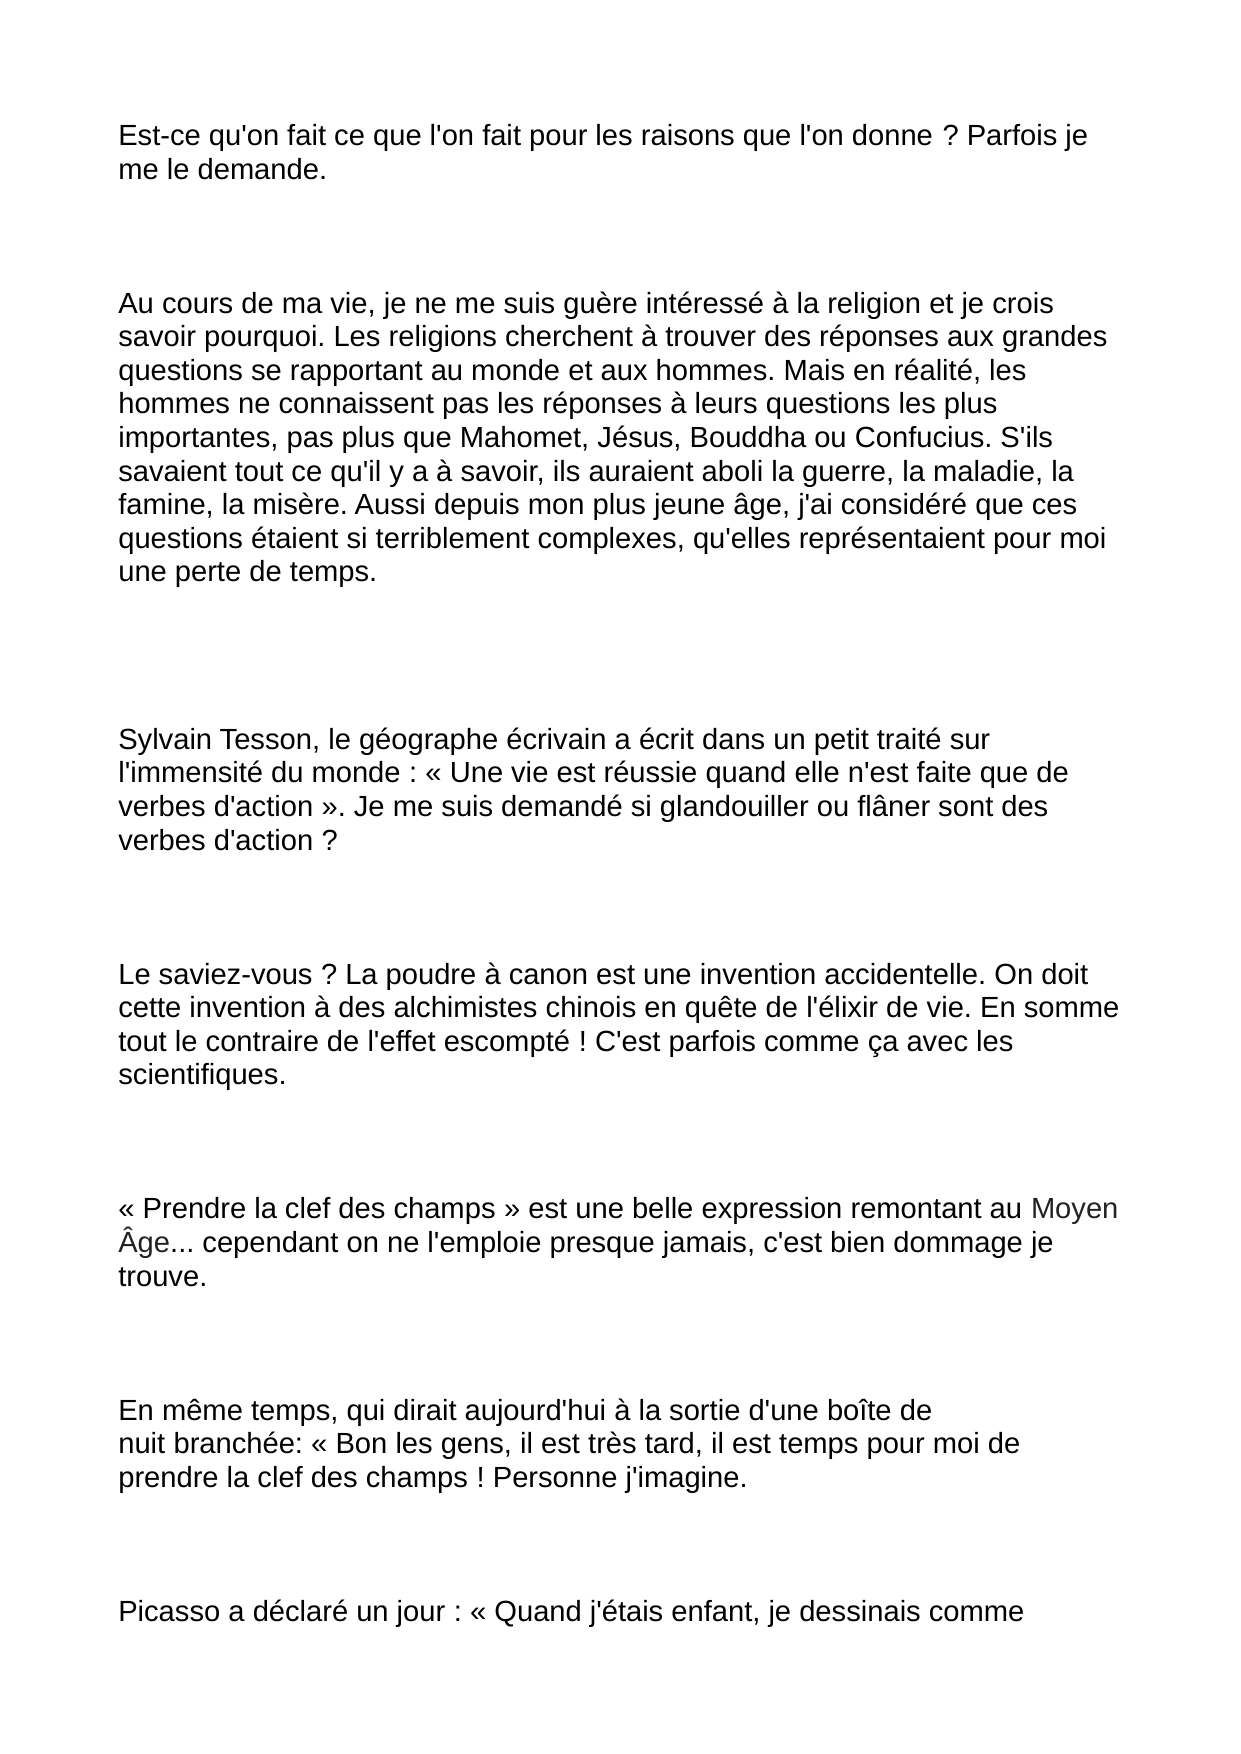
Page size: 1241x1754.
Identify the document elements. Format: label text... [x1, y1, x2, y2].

text « Prendre la clef des champs » est une belle expression remontant au Moyen Âge... cependant on ne l'emploie presque jamais, c'est bien dommage je trouve. [118, 1191, 1122, 1292]
text En même temps, qui dirait aujourd'hui à la sortie d'une boîte de nuit branchée: « Bon les gens, il est très tard, il est temps pour moi de prendre la clef des champs ! Personne j'imagine. [118, 1393, 1122, 1493]
text Sylvain Tesson, le géographe écrivain a écrit dans un petit traité sur l'immensité du monde : « Une vie est réussie quand elle n'est faite que de verbes d'action ». Je me suis demandé si glandouiller ou flâner sont des verbes d'action ? [118, 722, 1122, 856]
text Est-ce qu'on fait ce que l'on fait pour les raisons que l'on donne ? Parfois je me le demande. [118, 118, 1122, 185]
text Au cours de ma vie, je ne me suis guère intéressé à la religion et je crois savoir pourquoi. Les religions cherchent à trouver des réponses aux grandes questions se rapportant au monde et aux hommes. Mais en réalité, les hommes ne connaissent pas les réponses à leurs questions les plus importantes, pas plus que Mahomet, Jésus, Bouddha ou Confucius. S'ils savaient tout ce qu'il y a à savoir, ils auraient aboli la guerre, la maladie, la famine, la misère. Aussi depuis mon plus jeune âge, j'ai considéré que ces questions étaient si terriblement complexes, qu'elles représentaient pour moi une perte de temps. [118, 286, 1122, 588]
text Le saviez-vous ? La poudre à canon est une invention accidentelle. On doit cette invention à des alchimistes chinois en quête de l'élixir de vie. En somme tout le contraire de l'effet escompté ! C'est parfois comme ça avec les scientifiques. [118, 957, 1122, 1091]
text Picasso a déclaré un jour : « Quand j'étais enfant, je dessinais comme [118, 1594, 1122, 1627]
